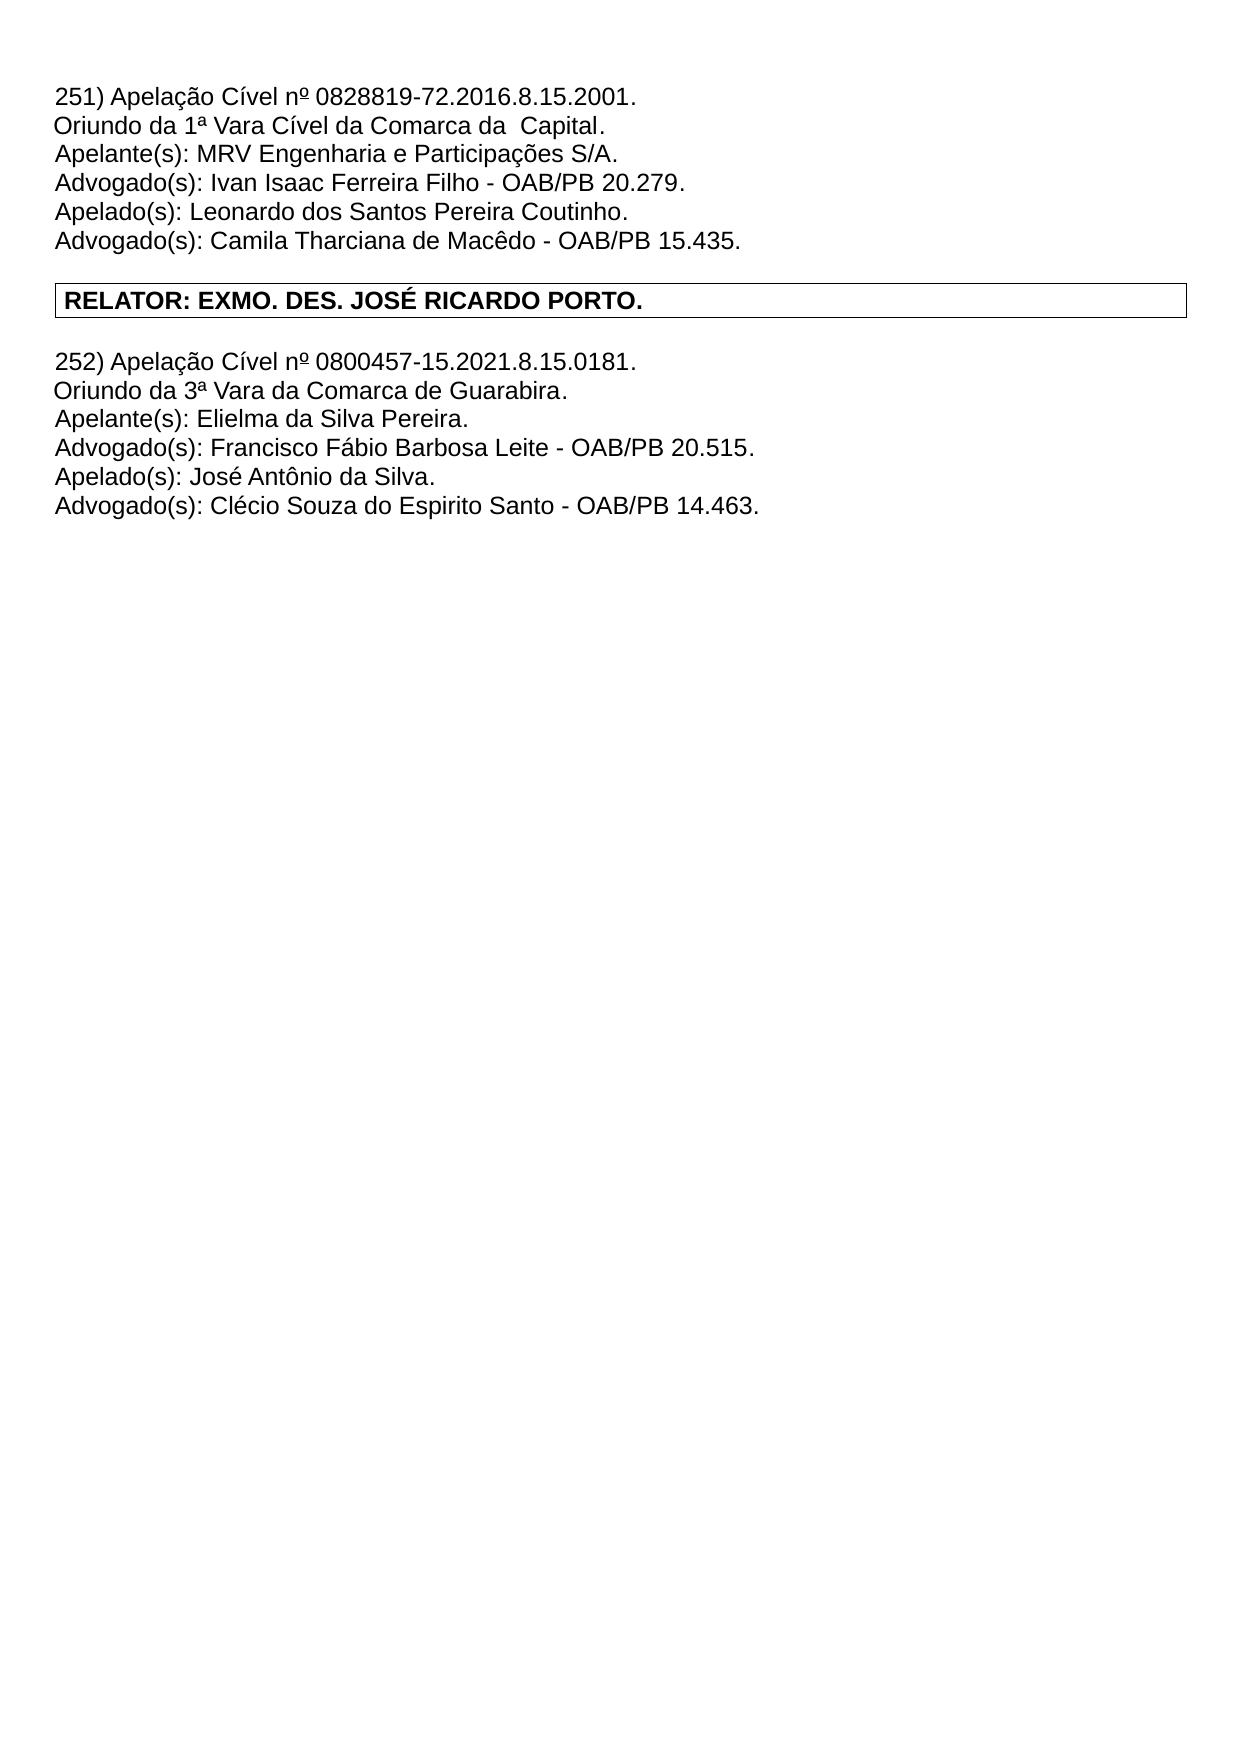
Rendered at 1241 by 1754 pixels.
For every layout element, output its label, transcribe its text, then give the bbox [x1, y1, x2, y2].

text Apelado(s): José Antônio da Silva. [54, 462, 1187, 491]
text Apelante(s): Elielma da Silva Pereira. [54, 404, 1187, 433]
text Apelado(s): Leonardo dos Santos Pereira Coutinho. [54, 197, 1187, 226]
text 251) Apelação Cível nº 0828819-72.2016.8.15.2001. [54, 82, 1187, 111]
text Advogado(s): Camila Tharciana de Macêdo - OAB/PB 15.435. [54, 226, 1187, 254]
text Advogado(s): Ivan Isaac Ferreira Filho - OAB/PB 20.279. [54, 168, 1187, 197]
text 252) Apelação Cível nº 0800457-15.2021.8.15.0181. [54, 347, 1187, 376]
text RELATOR: EXMO. DES. JOSÉ RICARDO PORTO. [56, 284, 1186, 317]
text Oriundo da 3ª Vara da Comarca de Guarabira. [53, 376, 1187, 404]
text Oriundo da 1ª Vara Cível da Comarca da Capital. [53, 111, 1187, 139]
text Advogado(s): Francisco Fábio Barbosa Leite - OAB/PB 20.515. [54, 433, 1187, 462]
text Apelante(s): MRV Engenharia e Participações S/A. [54, 139, 1187, 168]
text Advogado(s): Clécio Souza do Espirito Santo - OAB/PB 14.463. [54, 491, 1187, 519]
